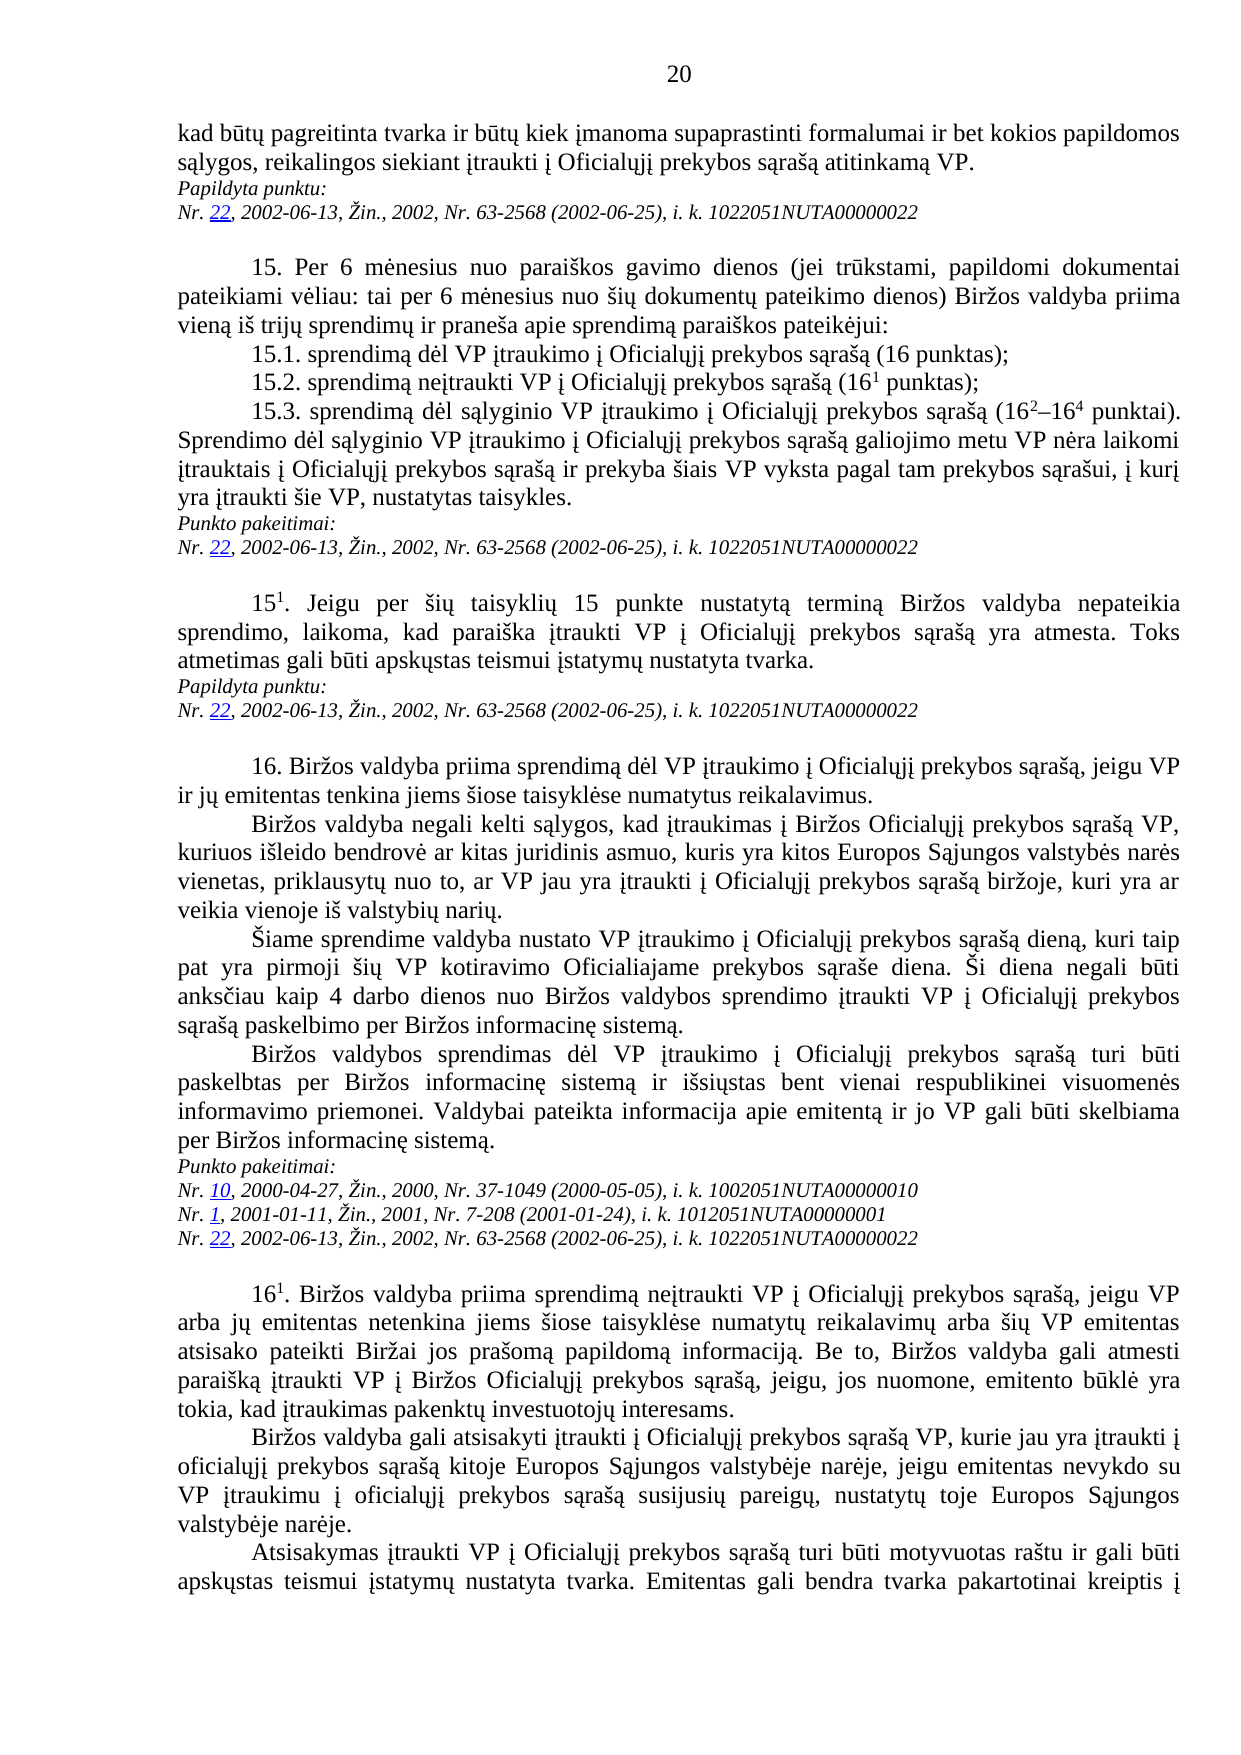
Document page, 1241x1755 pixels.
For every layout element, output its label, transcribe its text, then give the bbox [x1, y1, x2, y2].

text 151. Jeigu per šių taisyklių 15 punkte nustatytą terminą Biržos valdyba nepateikia sprendimo, laikoma, kad paraiška įtraukti VP į Oficialųjį prekybos sąrašą yra atmesta. Toks atmetimas gali būti apskųstas teismui įstatymų nustatyta tvarka. [177, 588, 1181, 674]
text Punkto pakeitimai: [177, 1154, 1181, 1178]
text Nr. 1, 2001-01-11, Žin., 2001, Nr. 7-208 (2001-01-24), i. k. 1012051NUTA00000001 [177, 1202, 1181, 1226]
text Papildyta punktu: [177, 176, 1181, 200]
text 15.1. sprendimą dėl VP įtraukimo į Oficialųjį prekybos sąrašą (16 punktas); [177, 339, 1181, 367]
text kad būtų pagreitinta tvarka ir būtų kiek įmanoma supaprastinti formalumai ir bet kokios papildomos sąlygos, reikalingos siekiant įtraukti į Oficialųjį prekybos sąrašą atitinkamą VP. [177, 118, 1181, 176]
text 161. Biržos valdyba priima sprendimą neįtraukti VP į Oficialųjį prekybos sąrašą, jeigu VP arba jų emitentas netenkina jiems šiose taisyklėse numatytų reikalavimų arba šių VP emitentas atsisako pateikti Biržai jos prašomą papildomą informaciją. Be to, Biržos valdyba gali atmesti paraišką įtraukti VP į Biržos Oficialųjį prekybos sąrašą, jeigu, jos nuomone, emitento būklė yra tokia, kad įtraukimas pakenktų investuotojų interesams. [177, 1279, 1181, 1422]
text Biržos valdyba negali kelti sąlygos, kad įtraukimas į Biržos Oficialųjį prekybos sąrašą VP, kuriuos išleido bendrovė ar kitas juridinis asmuo, kuris yra kitos Europos Sąjungos valstybės narės vienetas, priklausytų nuo to, ar VP jau yra įtraukti į Oficialųjį prekybos sąrašą biržoje, kuri yra ar veikia vienoje iš valstybių narių. [177, 809, 1181, 924]
text Papildyta punktu: [177, 674, 1181, 698]
text 16. Biržos valdyba priima sprendimą dėl VP įtraukimo į Oficialųjį prekybos sąrašą, jeigu VP ir jų emitentas tenkina jiems šiose taisyklėse numatytus reikalavimus. [177, 751, 1181, 809]
text 15. Per 6 mėnesius nuo paraiškos gavimo dienos (jei trūkstami, papildomi dokumentai pateikiami vėliau: tai per 6 mėnesius nuo šių dokumentų pateikimo dienos) Biržos valdyba priima vieną iš trijų sprendimų ir praneša apie sprendimą paraiškos pateikėjui: [177, 252, 1181, 339]
text Šiame sprendime valdyba nustato VP įtraukimo į Oficialųjį prekybos sąrašą dieną, kuri taip pat yra pirmoji šių VP kotiravimo Oficialiajame prekybos sąraše diena. Ši diena negali būti anksčiau kaip 4 darbo dienos nuo Biržos valdybos sprendimo įtraukti VP į Oficialųjį prekybos sąrašą paskelbimo per Biržos informacinę sistemą. [177, 924, 1181, 1039]
text 15.3. sprendimą dėl sąlyginio VP įtraukimo į Oficialųjį prekybos sąrašą (162–164 punktai). Sprendimo dėl sąlyginio VP įtraukimo į Oficialųjį prekybos sąrašą galiojimo metu VP nėra laikomi įtrauktais į Oficialųjį prekybos sąrašą ir prekyba šiais VP vyksta pagal tam prekybos sąrašui, į kurį yra įtraukti šie VP, nustatytas taisykles. [177, 396, 1181, 511]
text Punkto pakeitimai: [177, 511, 1181, 535]
text 15.2. sprendimą neįtraukti VP į Oficialųjį prekybos sąrašą (161 punktas); [177, 367, 1181, 396]
text Nr. 22, 2002-06-13, Žin., 2002, Nr. 63-2568 (2002-06-25), i. k. 1022051NUTA00000022 [177, 200, 1181, 224]
text Nr. 22, 2002-06-13, Žin., 2002, Nr. 63-2568 (2002-06-25), i. k. 1022051NUTA00000022 [177, 698, 1181, 722]
text Atsisakymas įtraukti VP į Oficialųjį prekybos sąrašą turi būti motyvuotas raštu ir gali būti apskųstas teismui įstatymų nustatyta tvarka. Emitentas gali bendra tvarka pakartotinai kreiptis į [177, 1537, 1181, 1595]
text Biržos valdybos sprendimas dėl VP įtraukimo į Oficialųjį prekybos sąrašą turi būti paskelbtas per Biržos informacinę sistemą ir išsiųstas bent vienai respublikinei visuomenės informavimo priemonei. Valdybai pateikta informacija apie emitentą ir jo VP gali būti skelbiama per Biržos informacinę sistemą. [177, 1039, 1181, 1154]
text Nr. 22, 2002-06-13, Žin., 2002, Nr. 63-2568 (2002-06-25), i. k. 1022051NUTA00000022 [177, 1226, 1181, 1250]
text Nr. 10, 2000-04-27, Žin., 2000, Nr. 37-1049 (2000-05-05), i. k. 1002051NUTA00000010 [177, 1178, 1181, 1202]
text Nr. 22, 2002-06-13, Žin., 2002, Nr. 63-2568 (2002-06-25), i. k. 1022051NUTA00000022 [177, 535, 1181, 559]
text Biržos valdyba gali atsisakyti įtraukti į Oficialųjį prekybos sąrašą VP, kurie jau yra įtraukti į oficialųjį prekybos sąrašą kitoje Europos Sąjungos valstybėje narėje, jeigu emitentas nevykdo su VP įtraukimu į oficialųjį prekybos sąrašą susijusių pareigų, nustatytų toje Europos Sąjungos valstybėje narėje. [177, 1422, 1181, 1537]
